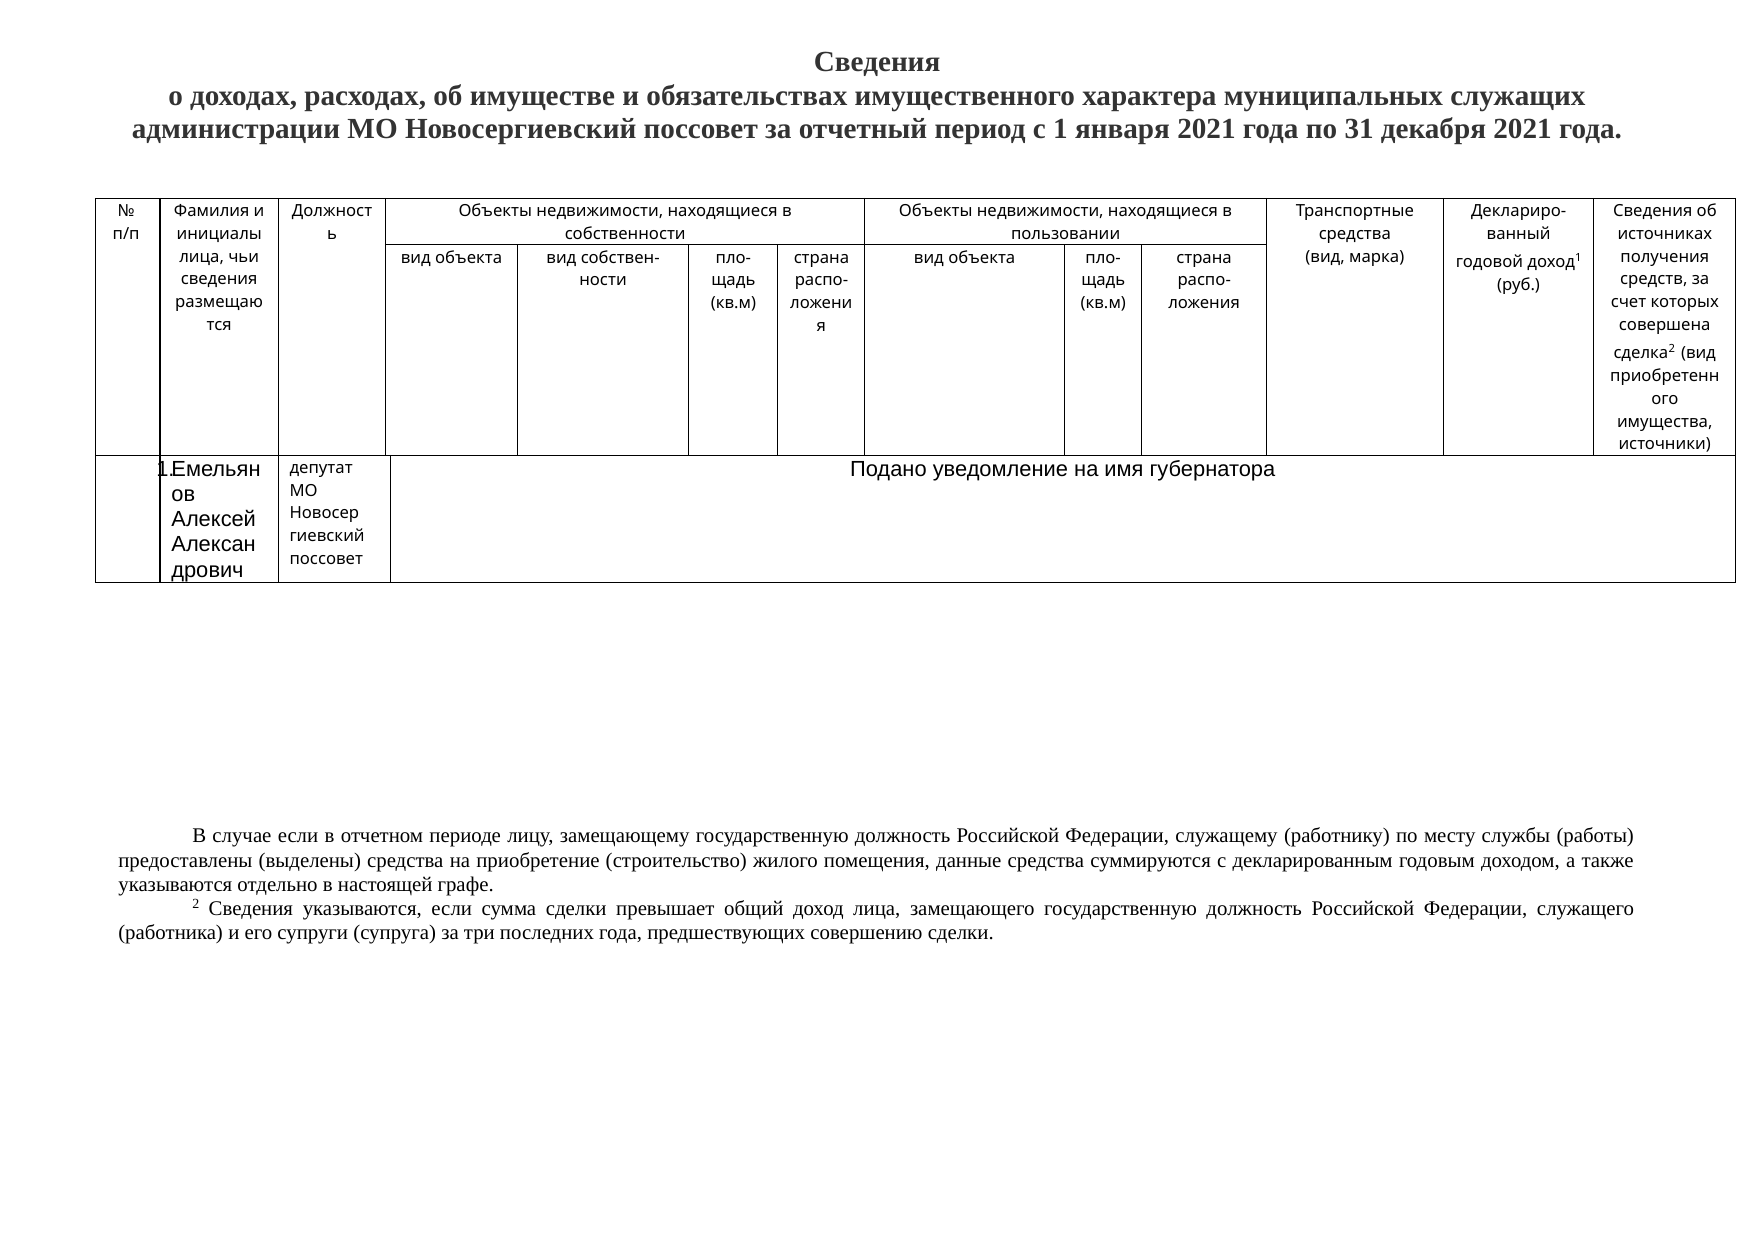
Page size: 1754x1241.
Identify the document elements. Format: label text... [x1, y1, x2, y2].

text В случае если в отчетном периоде лицу, замещающему государственную должность Российской Федерации, служащему (работнику) по месту службы (работы) предоставлены (выделены) средства на приобретение (строительство) жилого помещения, данные средства суммируются с декларированным годовым доходом, а также указываются отдельно в настоящей графе. [118, 823, 1636, 896]
table_cell [96, 456, 159, 582]
table_cell вид объекта [865, 245, 1064, 455]
table_cell вид собствен-ности [518, 245, 688, 455]
table_header Объекты недвижимости, находящиеся в собственности [386, 199, 864, 244]
text о доходах, расходах, об имуществе и обязательствах имущественного характера муниципальных служащих администрации МО Новосергиевский поссовет за отчетный период с 1 января 2021 года по 31 декабря 2021 года. [118, 78, 1636, 145]
table_header Должность [279, 199, 385, 455]
table_cell страна распо-ложения [1142, 245, 1266, 455]
text 2 Сведения указываются, если сумма сделки превышает общий доход лица, замещающего государственную должность Российской Федерации, служащего (работника) и его супруги (супруга) за три последних года, предшествующих совершению сделки. [118, 896, 1636, 944]
table_cell Подано уведомление на имя губернатора [391, 456, 1735, 582]
table_header Транспортные средства (вид, марка) [1267, 199, 1443, 455]
table_cell пло-щадь (кв.м) [689, 245, 777, 455]
text Сведения [118, 44, 1636, 78]
table_cell Емельянов Алексей Александрович [161, 456, 278, 582]
table_header Фамилия и инициалы лица, чьи сведения размещаются [161, 199, 278, 455]
table_cell вид объекта [386, 245, 517, 455]
table_header № п/п [96, 199, 159, 455]
table_cell страна распо-ложения [778, 245, 864, 455]
table_header Объекты недвижимости, находящиеся в пользовании [865, 199, 1266, 244]
table_header Сведения об источниках получения средств, за счет которых совершена сделка2 (вид приобретенного имущества, источники) [1594, 199, 1735, 455]
table_header Деклариро-ванный годовой доход1 (руб.) [1444, 199, 1593, 455]
table_cell пло-щадь (кв.м) [1065, 245, 1141, 455]
table_cell депутат МО Новосер гиевский поссовет [279, 456, 390, 582]
